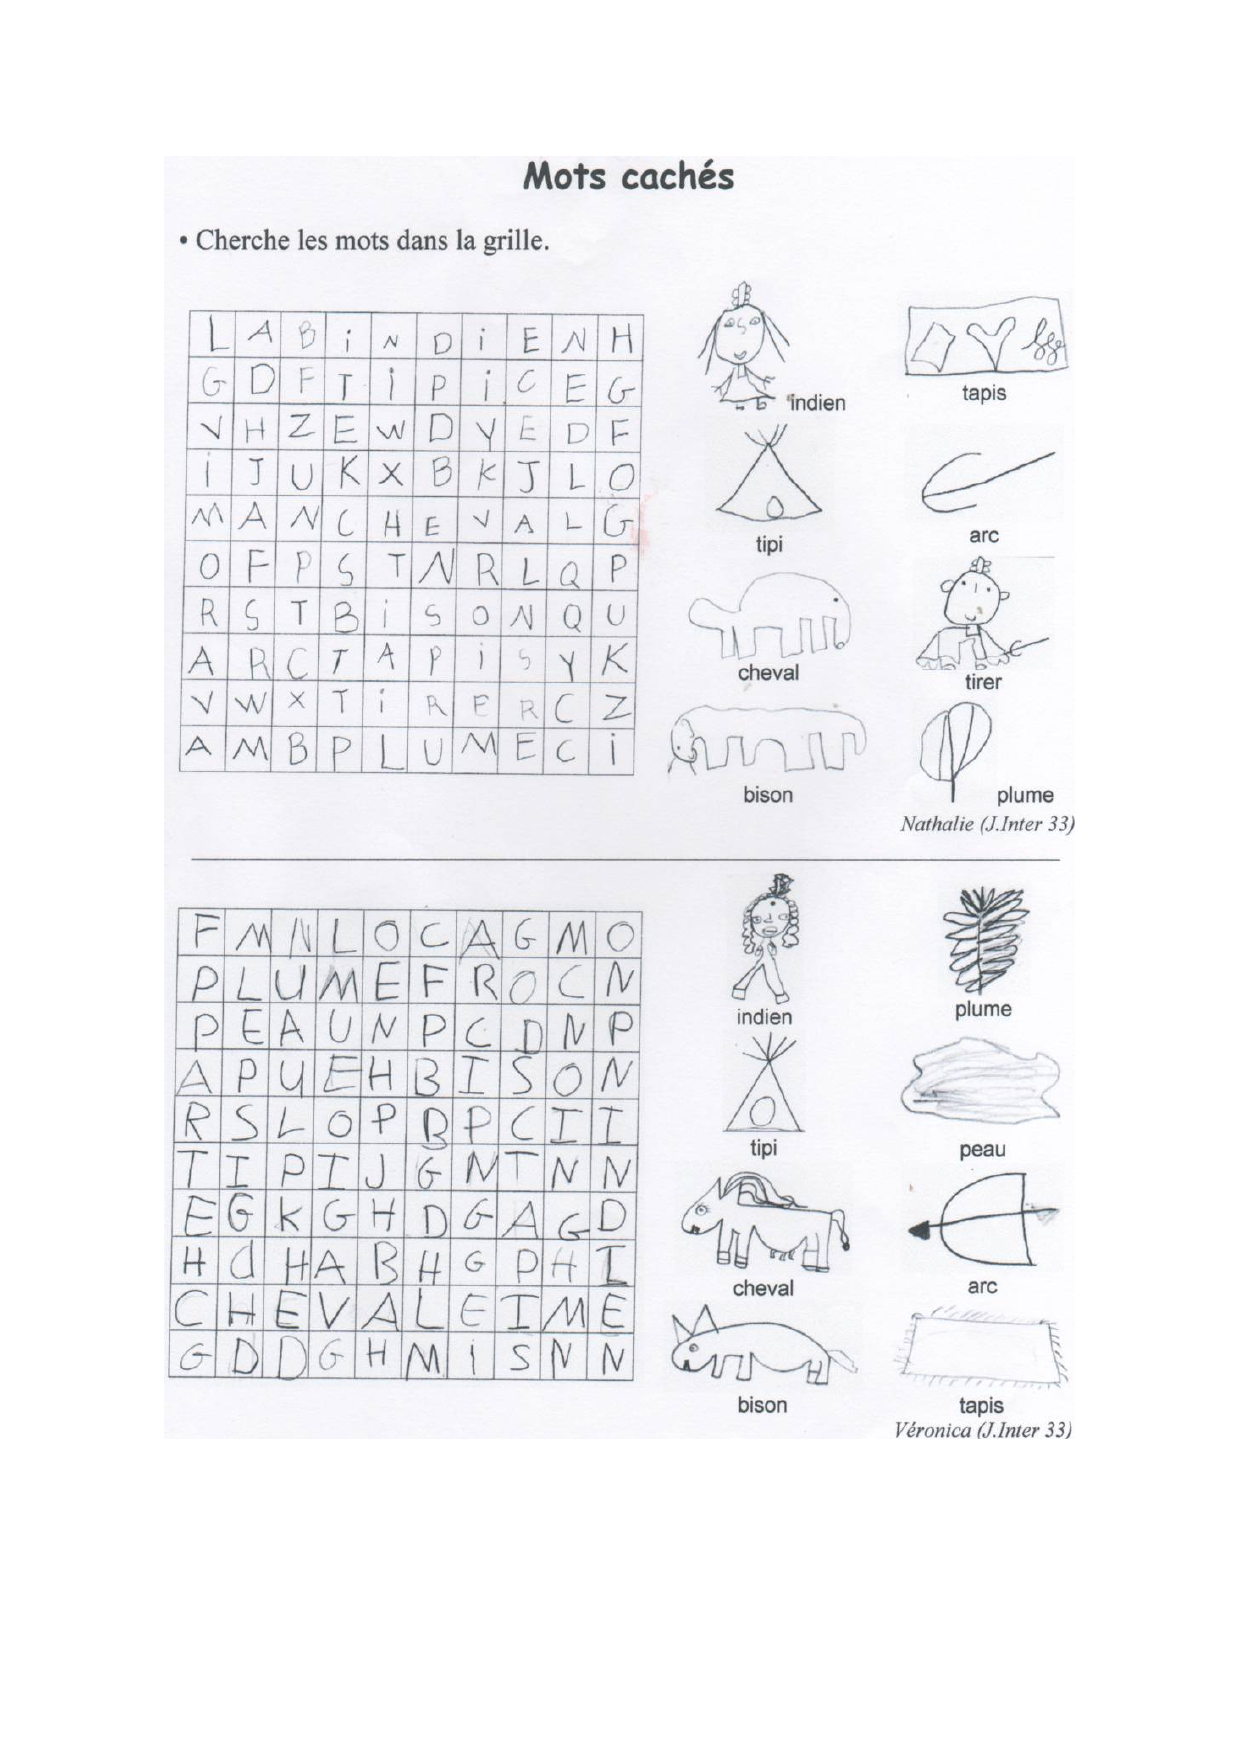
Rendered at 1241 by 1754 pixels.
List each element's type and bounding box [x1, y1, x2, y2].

picture [164, 156, 1075, 1439]
